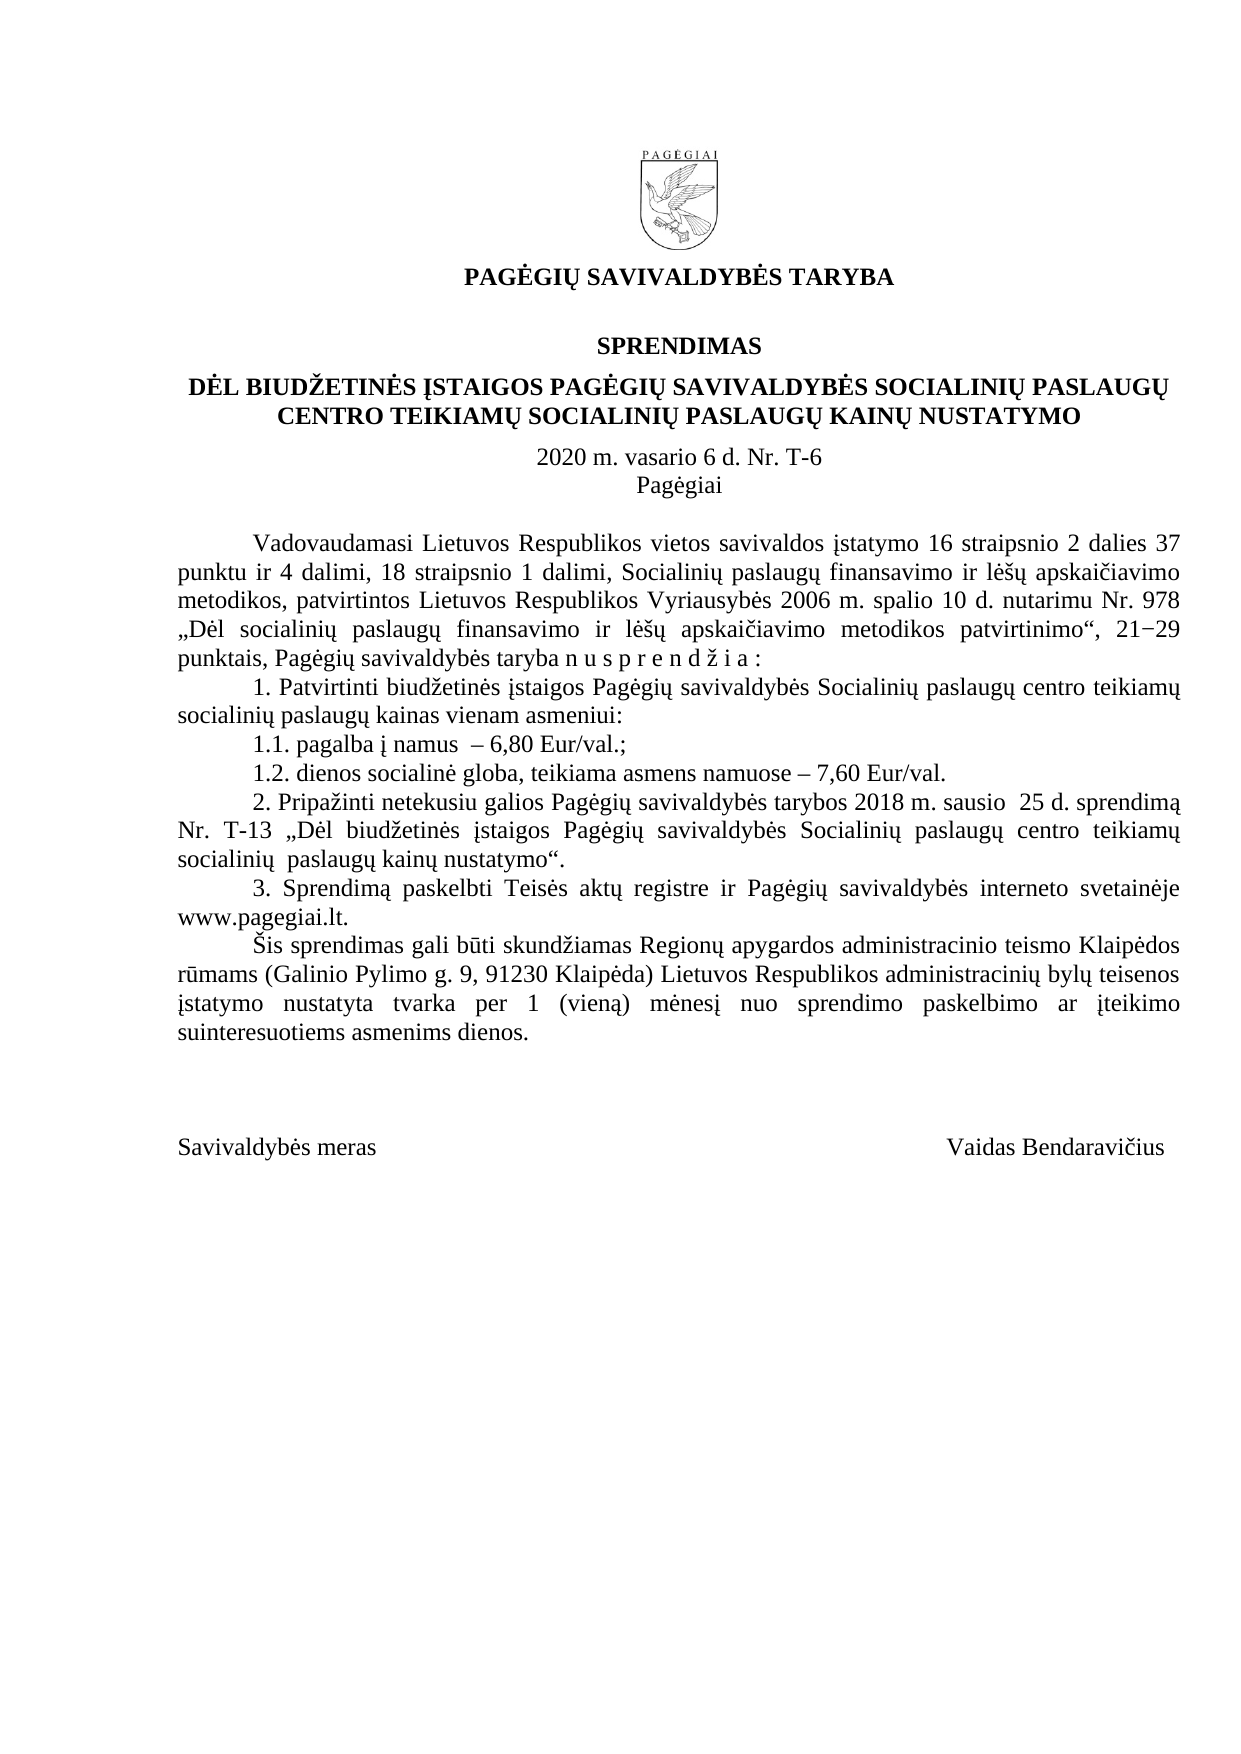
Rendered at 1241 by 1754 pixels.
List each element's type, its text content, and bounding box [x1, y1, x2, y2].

text 3. Sprendimą paskelbti Teisės aktų registre ir Pagėgių savivaldybės interneto svetainėje www.pagegiai.lt. [177, 873, 1181, 930]
text 2. Pripažinti netekusiu galios Pagėgių savivaldybės tarybos 2018 m. sausio 25 d. sprendimą Nr. T-13 „Dėl biudžetinės įstaigos Pagėgių savivaldybės Socialinių paslaugų centro teikiamų socialinių paslaugų kainų nustatymo“. [177, 787, 1181, 873]
text 1. Patvirtinti biudžetinės įstaigos Pagėgių savivaldybės Socialinių paslaugų centro teikiamų socialinių paslaugų kainas vienam asmeniui: [177, 672, 1181, 729]
text Šis sprendimas gali būti skundžiamas Regionų apygardos administracinio teismo Klaipėdos rūmams (Galinio Pylimo g. 9, 91230 Klaipėda) Lietuvos Respublikos administracinių bylų teisenos įstatymo nustatyta tvarka per 1 (vieną) mėnesį nuo sprendimo paskelbimo ar įteikimo suinteresuotiems asmenims dienos. [177, 930, 1181, 1045]
text Savivaldybės meras Vaidas Bendaravičius [177, 1132, 1181, 1160]
text 2020 m. vasario 6 d. Nr. T-6 [177, 442, 1181, 470]
text Vadovaudamasi Lietuvos Respublikos vietos savivaldos įstatymo 16 straipsnio 2 dalies 37 punktu ir 4 dalimi, 18 straipsnio 1 dalimi, Socialinių paslaugų finansavimo ir lėšų apskaičiavimo metodikos, patvirtintos Lietuvos Respublikos Vyriausybės 2006 m. spalio 10 d. nutarimu Nr. 978 „Dėl socialinių paslaugų finansavimo ir lėšų apskaičiavimo metodikos patvirtinimo“, 21−29 punktais, Pagėgių savivaldybės taryba nusprendžia: [177, 528, 1181, 672]
text Pagėgiai [177, 470, 1181, 499]
text 1.2. dienos socialinė globa, teikiama asmens namuose – 7,60 Eur/val. [177, 758, 1181, 787]
text sprendimas [177, 331, 1181, 360]
text 1.1. pagalba į namus – 6,80 Eur/val.; [177, 729, 1181, 758]
text dėl BIUDŽETINĖS ĮSTAIGOS pagėgių savivaldybės SOCIALINIŲ PASLAUGŲ CENTRO teikiamų socialinių paslaugų kainų nustatymo [177, 372, 1181, 429]
text Pagėgių savivaldybės taryba [177, 262, 1181, 291]
